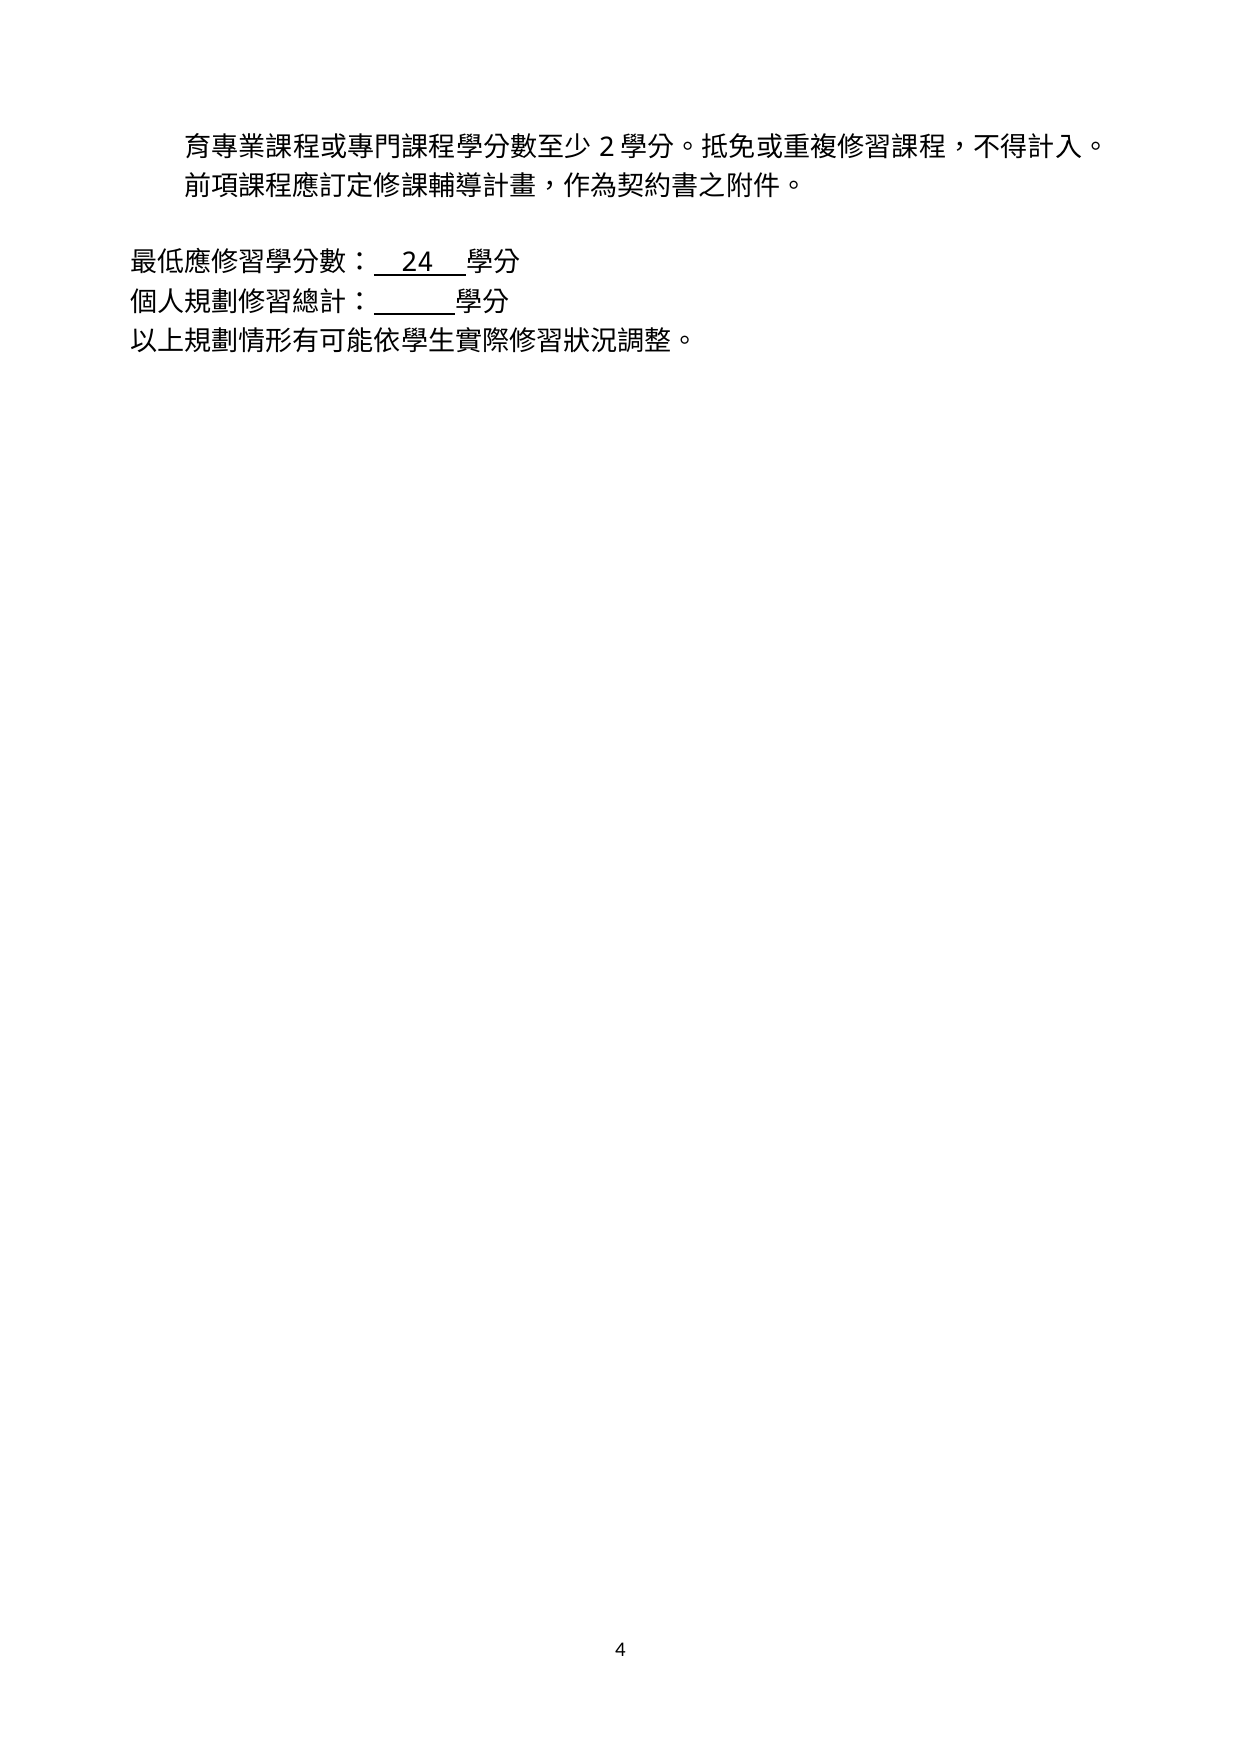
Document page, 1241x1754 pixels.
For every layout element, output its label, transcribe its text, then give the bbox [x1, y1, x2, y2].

text 以上規劃情形有可能依學生實際修習狀況調整。 [130, 319, 1110, 358]
text 個人規劃修習總計： 學分 [130, 280, 1110, 319]
text 最低應修習學分數： 24 學分 [130, 240, 1110, 280]
text 育專業課程或專門課程學分數至少2學分。抵免或重複修習課程，不得計入。前項課程應訂定修課輔導計畫，作為契約書之附件。 [130, 125, 1110, 203]
